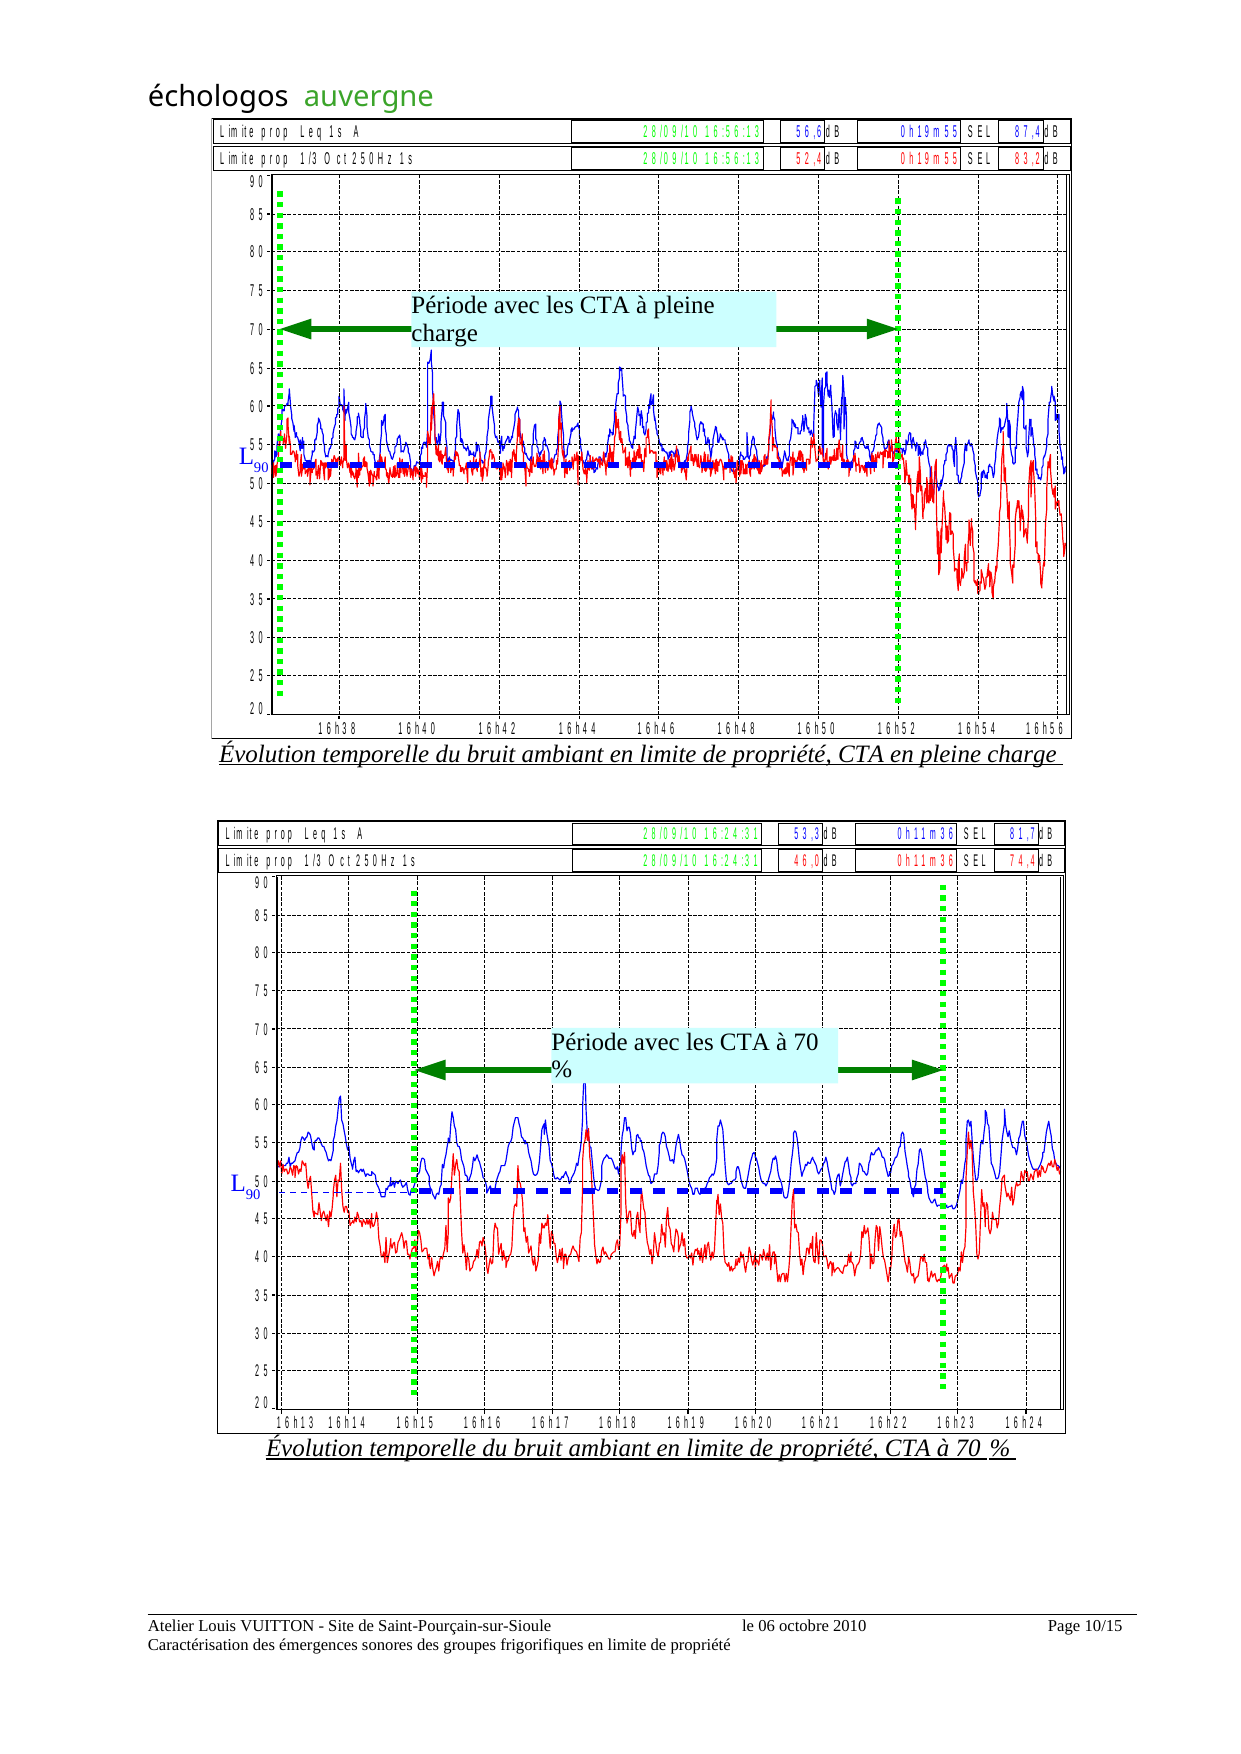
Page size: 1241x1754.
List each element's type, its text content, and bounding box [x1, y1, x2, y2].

text Évolution temporelle du bruit ambiant en limite de propriété, CTA à 70 % [148, 820, 1137, 1462]
text Évolution temporelle du bruit ambiant en limite de propriété, CTA en pleine charge [148, 118, 1137, 768]
